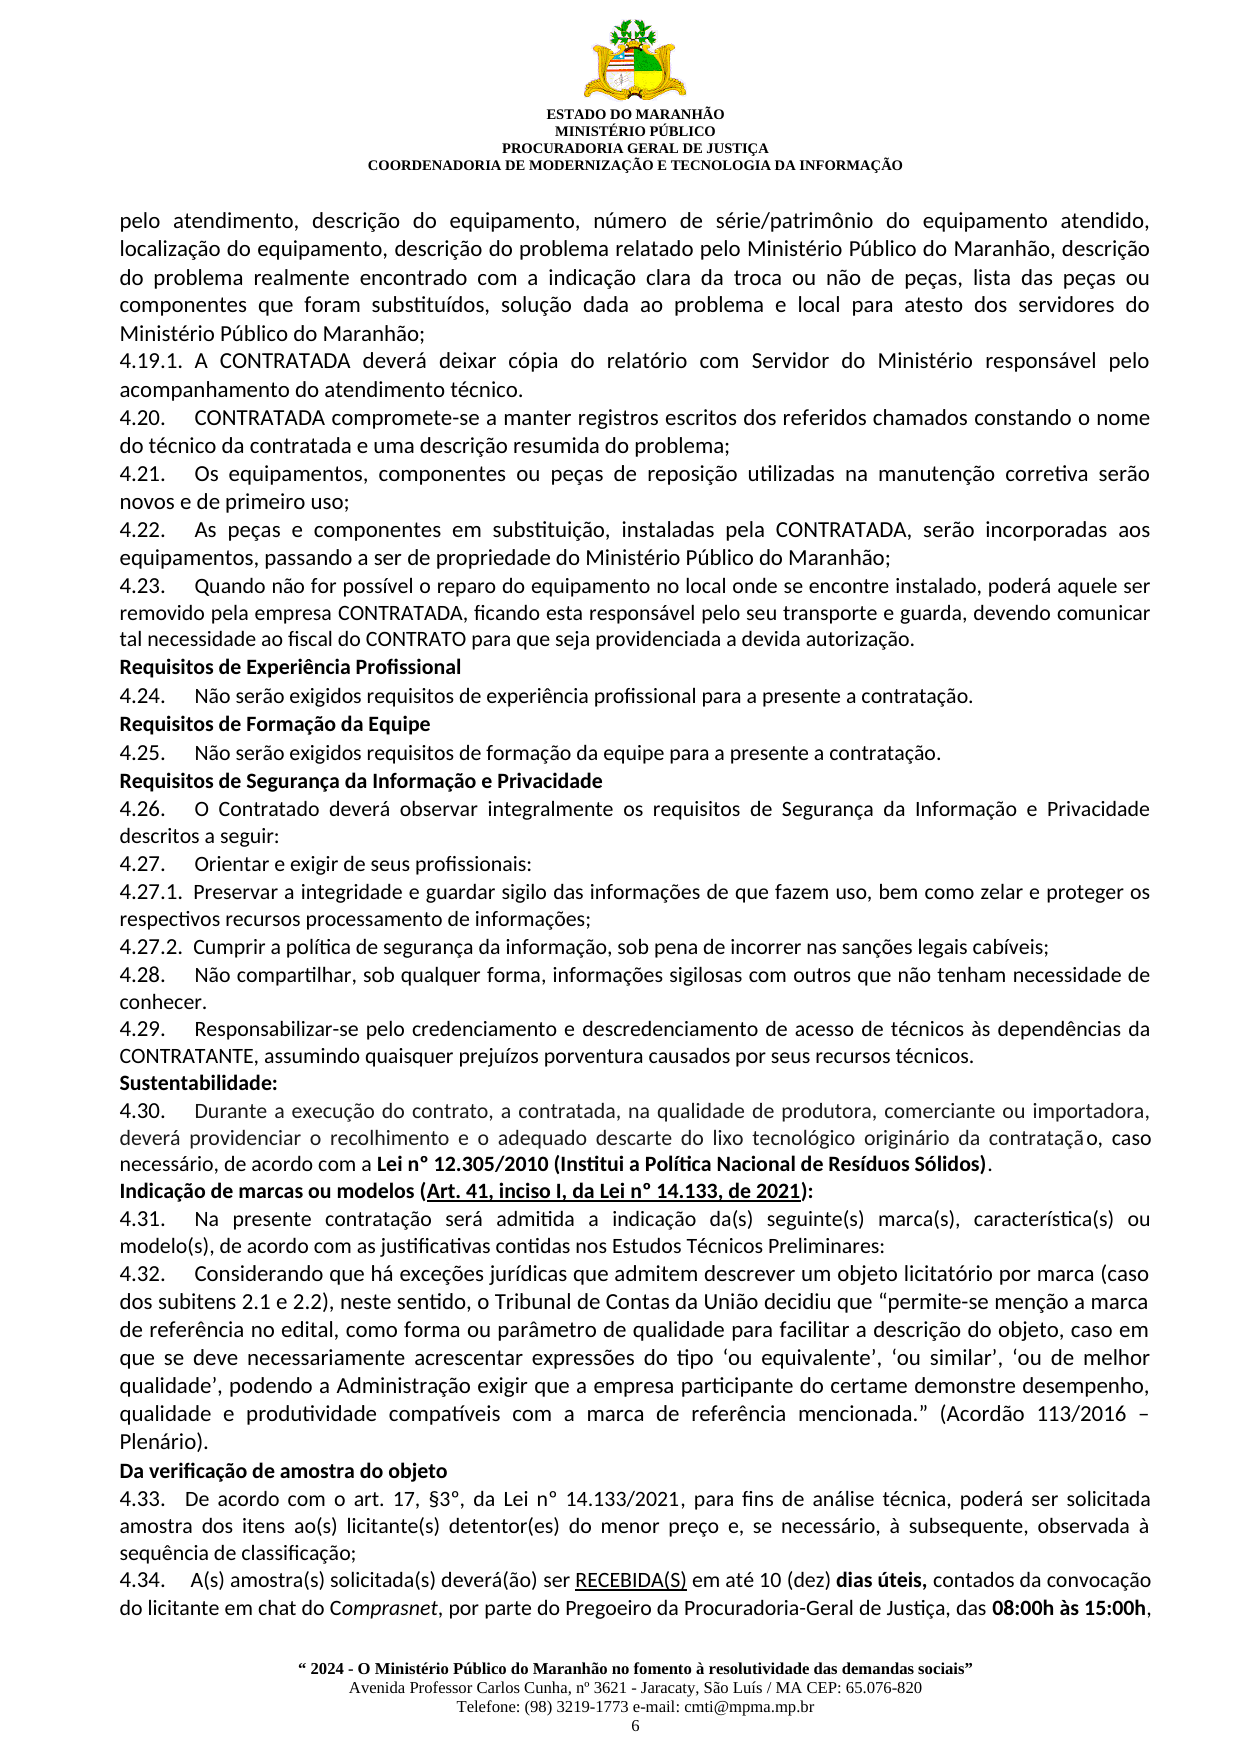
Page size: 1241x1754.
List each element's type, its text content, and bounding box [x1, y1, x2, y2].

text Sustentabilidade: [119, 1069, 1152, 1096]
text Requisitos de Formação da Equipe [119, 709, 1152, 738]
list De acordo com o art. 17, §3º, da Lei nº 14.133/2021, para fins de análise técnica, poderá ser solicitada amostra dos itens ao(s) licitante(s) detentor(es) do menor preço e, se necessário, à subsequente, observada à sequência de classificação; [119, 1484, 1152, 1566]
list Responsabilizar-se pelo credenciamento e descredenciamento de acesso de técnicos às dependências da CONTRATANTE, assumindo quaisquer prejuízos porventura causados por seus recursos técnicos. [119, 1014, 1152, 1069]
list Preservar a integridade e guardar sigilo das informações de que fazem uso, bem como zelar e proteger os respectivos recursos processamento de informações; [119, 877, 1152, 932]
list pelo atendimento, descrição do equipamento, número de série/patrimônio do equipamento atendido, localização do equipamento, descrição do problema relatado pelo Ministério Público do Maranhão, descrição do problema realmente encontrado com a indicação clara da troca ou não de peças, lista das peças ou componentes que foram substituídos, solução dada ao problema e local para atesto dos servidores do Ministério Público do Maranhão; [119, 207, 1152, 347]
list Quando não for possível o reparo do equipamento no local onde se encontre instalado, poderá aquele ser removido pela empresa CONTRATADA, ficando esta responsável pelo seu transporte e guarda, devendo comunicar tal necessidade ao fiscal do CONTRATO para que seja providenciada a devida autorização. [119, 571, 1152, 652]
text Da verificação de amostra do objeto [119, 1456, 1152, 1484]
list Não compartilhar, sob qualquer forma, informações sigilosas com outros que não tenham necessidade de conhecer. [119, 960, 1152, 1014]
list Durante a execução do contrato, a contratada, na qualidade de produtora, comerciante ou importadora, deverá providenciar o recolhimento e o adequado descarte do lixo tecnológico originário da contratação, caso necessário, de acordo com a Lei nº 12.305/2010 (Institui a Política Nacional de Resíduos Sólidos). [119, 1096, 1152, 1177]
list Não serão exigidos requisitos de experiência profissional para a presente a contratação. [119, 681, 1152, 709]
text Indicação de marcas ou modelos (Art. 41, inciso I, da Lei nº 14.133, de 2021): [119, 1177, 1152, 1204]
list Na presente contratação será admitida a indicação da(s) seguinte(s) marca(s), característica(s) ou modelo(s), de acordo com as justificativas contidas nos Estudos Técnicos Preliminares: [119, 1204, 1152, 1259]
list Considerando que há exceções jurídicas que admitem descrever um objeto licitatório por marca (caso dos subitens 2.1 e 2.2), neste sentido, o Tribunal de Contas da União decidiu que “permite-se menção a marca de referência no edital, como forma ou parâmetro de qualidade para facilitar a descrição do objeto, caso em que se deve necessariamente acrescentar expressões do tipo ‘ou equivalente’, ‘ou similar’, ‘ou de melhor qualidade’, podendo a Administração exigir que a empresa participante do certame demonstre desempenho, qualidade e produtividade compatíveis com a marca de referência mencionada.” (Acordão 113/2016 – Plenário). [119, 1259, 1152, 1456]
list CONTRATADA compromete-se a manter registros escritos dos referidos chamados constando o nome do técnico da contratada e uma descrição resumida do problema; [119, 403, 1152, 459]
list A(s) amostra(s) solicitada(s) deverá(ão) ser RECEBIDA(S) em até 10 (dez) dias úteis, contados da convocação do licitante em chat do Comprasnet, por parte do Pregoeiro da Procuradoria-Geral de Justiça, das 08:00h às 15:00h, [119, 1566, 1152, 1620]
text Requisitos de Segurança da Informação e Privacidade [119, 766, 1152, 794]
list Cumprir a política de segurança da informação, sob pena de incorrer nas sanções legais cabíveis; [119, 932, 1152, 960]
list A CONTRATADA deverá deixar cópia do relatório com Servidor do Ministério responsável pelo acompanhamento do atendimento técnico. [119, 347, 1152, 403]
list Orientar e exigir de seus profissionais: [119, 849, 1152, 877]
list Não serão exigidos requisitos de formação da equipe para a presente a contratação. [119, 738, 1152, 766]
list O Contratado deverá observar integralmente os requisitos de Segurança da Informação e Privacidade descritos a seguir: [119, 794, 1152, 849]
list As peças e componentes em substituição, instaladas pela CONTRATADA, serão incorporadas aos equipamentos, passando a ser de propriedade do Ministério Público do Maranhão; [119, 515, 1152, 571]
text Requisitos de Experiência Profissional [119, 652, 1152, 681]
list Os equipamentos, componentes ou peças de reposição utilizadas na manutenção corretiva serão novos e de primeiro uso; [119, 459, 1152, 515]
